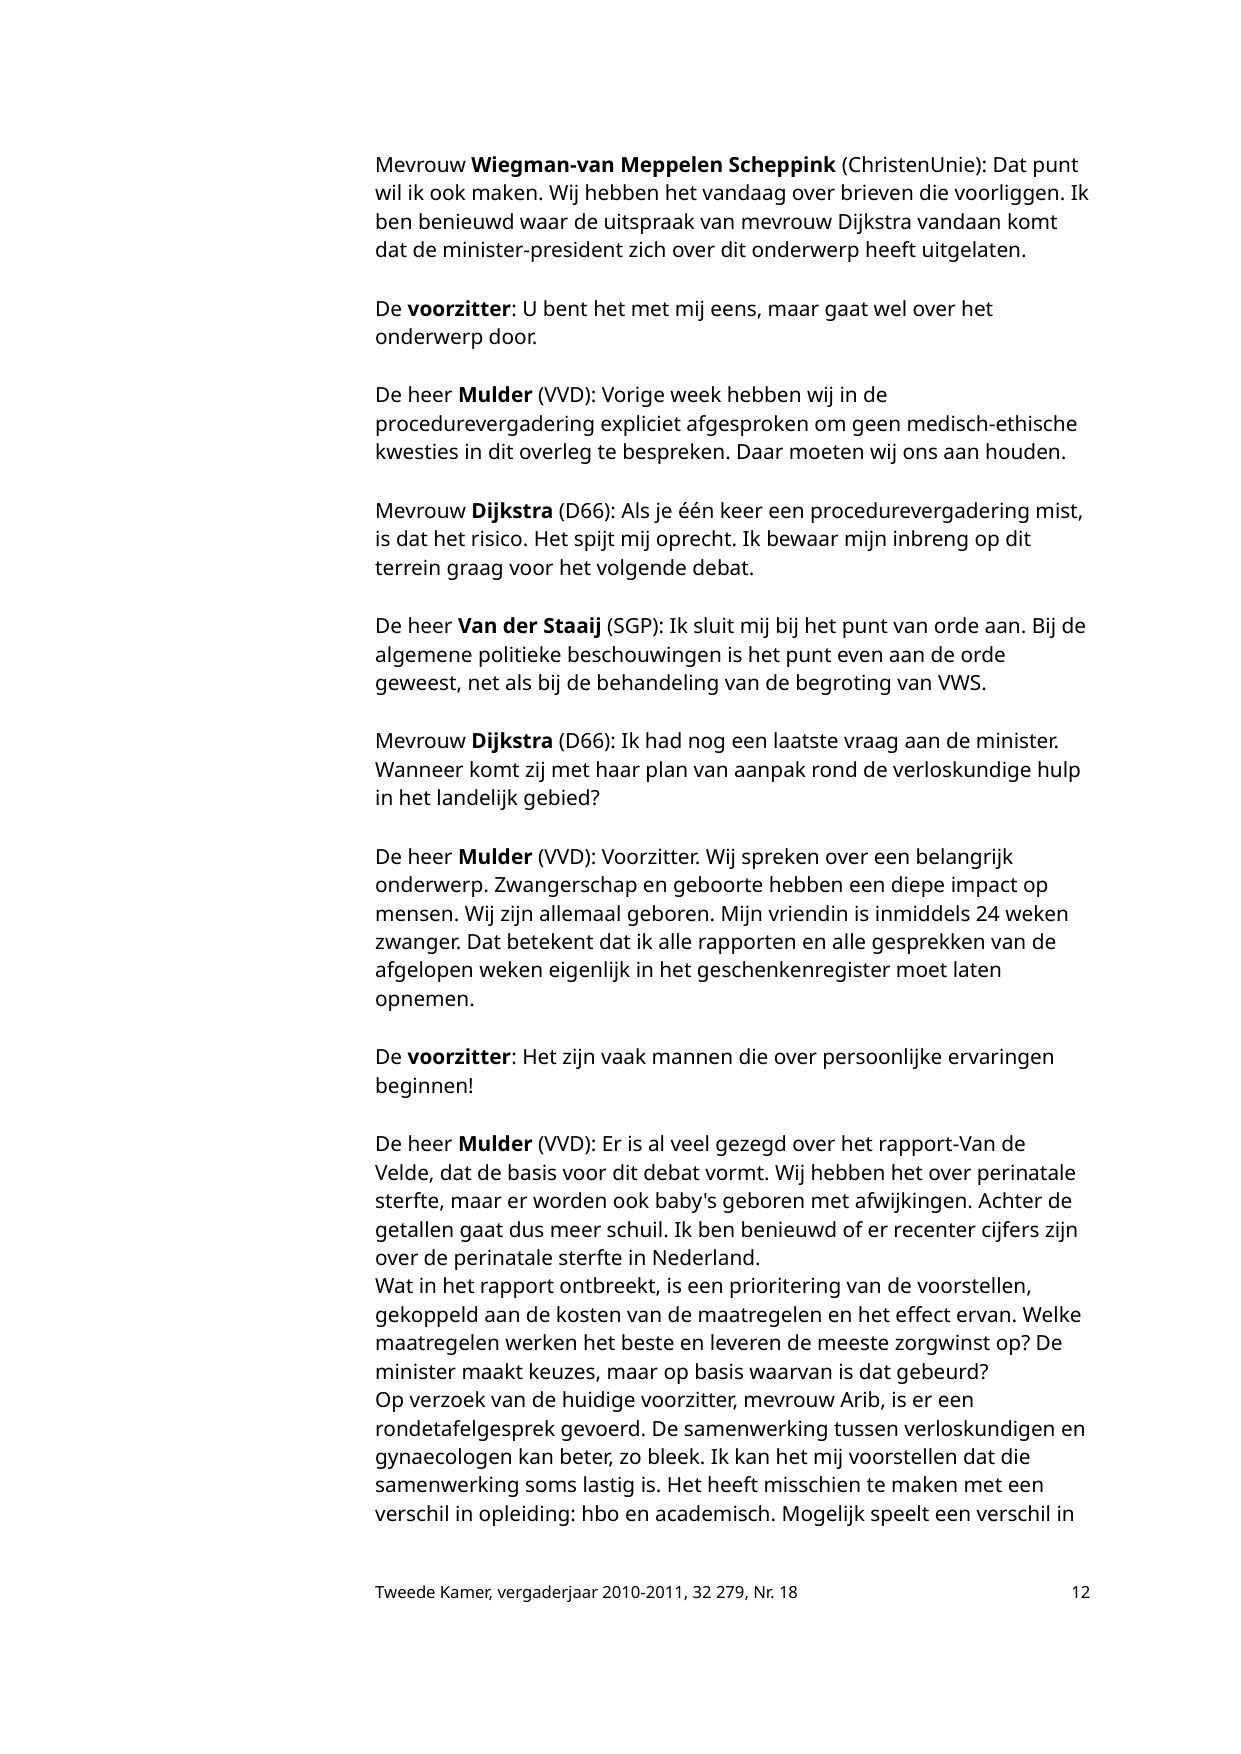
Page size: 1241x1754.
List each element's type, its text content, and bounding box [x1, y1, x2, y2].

text De heer Mulder (VVD): Vorige week hebben wij in de procedurevergadering expliciet afgesproken om geen medisch-ethische kwesties in dit overleg te bespreken. Daar moeten wij ons aan houden. [375, 381, 1090, 466]
text Op verzoek van de huidige voorzitter, mevrouw Arib, is er een rondetafelgesprek gevoerd. De samenwerking tussen verloskundigen en gynaecologen kan beter, zo bleek. Ik kan het mij voorstellen dat die samenwerking soms lastig is. Het heeft misschien te maken met een verschil in opleiding: hbo en academisch. Mogelijk speelt een verschil in [375, 1385, 1090, 1527]
text De heer Mulder (VVD): Er is al veel gezegd over het rapport-Van de Velde, dat de basis voor dit debat vormt. Wij hebben het over perinatale sterfte, maar er worden ook baby's geboren met afwijkingen. Achter de getallen gaat dus meer schuil. Ik ben benieuwd of er recenter cijfers zijn over de perinatale sterfte in Nederland. [375, 1129, 1090, 1272]
text De heer Van der Staaij (SGP): Ik sluit mij bij het punt van orde aan. Bij de algemene politieke beschouwingen is het punt even aan de orde geweest, net als bij de behandeling van de begroting van VWS. [375, 611, 1090, 697]
text De heer Mulder (VVD): Voorzitter. Wij spreken over een belangrijk onderwerp. Zwangerschap en geboorte hebben een diepe impact op mensen. Wij zijn allemaal geboren. Mijn vriendin is inmiddels 24 weken zwanger. Dat betekent dat ik alle rapporten en alle gesprekken van de afgelopen weken eigenlijk in het geschenkenregister moet laten opnemen. [375, 842, 1090, 1012]
text Mevrouw Dijkstra (D66): Ik had nog een laatste vraag aan de minister. Wanneer komt zij met haar plan van aanpak rond de verloskundige hulp in het landelijk gebied? [375, 727, 1090, 812]
text Mevrouw Dijkstra (D66): Als je één keer een procedurevergadering mist, is dat het risico. Het spijt mij oprecht. Ik bewaar mijn inbreng op dit terrein graag voor het volgende debat. [375, 496, 1090, 581]
text Wat in het rapport ontbreekt, is een prioritering van de voorstellen, gekoppeld aan de kosten van de maatregelen en het effect ervan. Welke maatregelen werken het beste en leveren de meeste zorgwinst op? De minister maakt keuzes, maar op basis waarvan is dat gebeurd? [375, 1272, 1090, 1385]
text De voorzitter: Het zijn vaak mannen die over persoonlijke ervaringen beginnen! [375, 1042, 1090, 1099]
text De voorzitter: U bent het met mij eens, maar gaat wel over het onderwerp door. [375, 294, 1090, 351]
text Mevrouw Wiegman-van Meppelen Scheppink (ChristenUnie): Dat punt wil ik ook maken. Wij hebben het vandaag over brieven die voorliggen. Ik ben benieuwd waar de uitspraak van mevrouw Dijkstra vandaan komt dat de minister-president zich over dit onderwerp heeft uitgelaten. [375, 150, 1090, 264]
